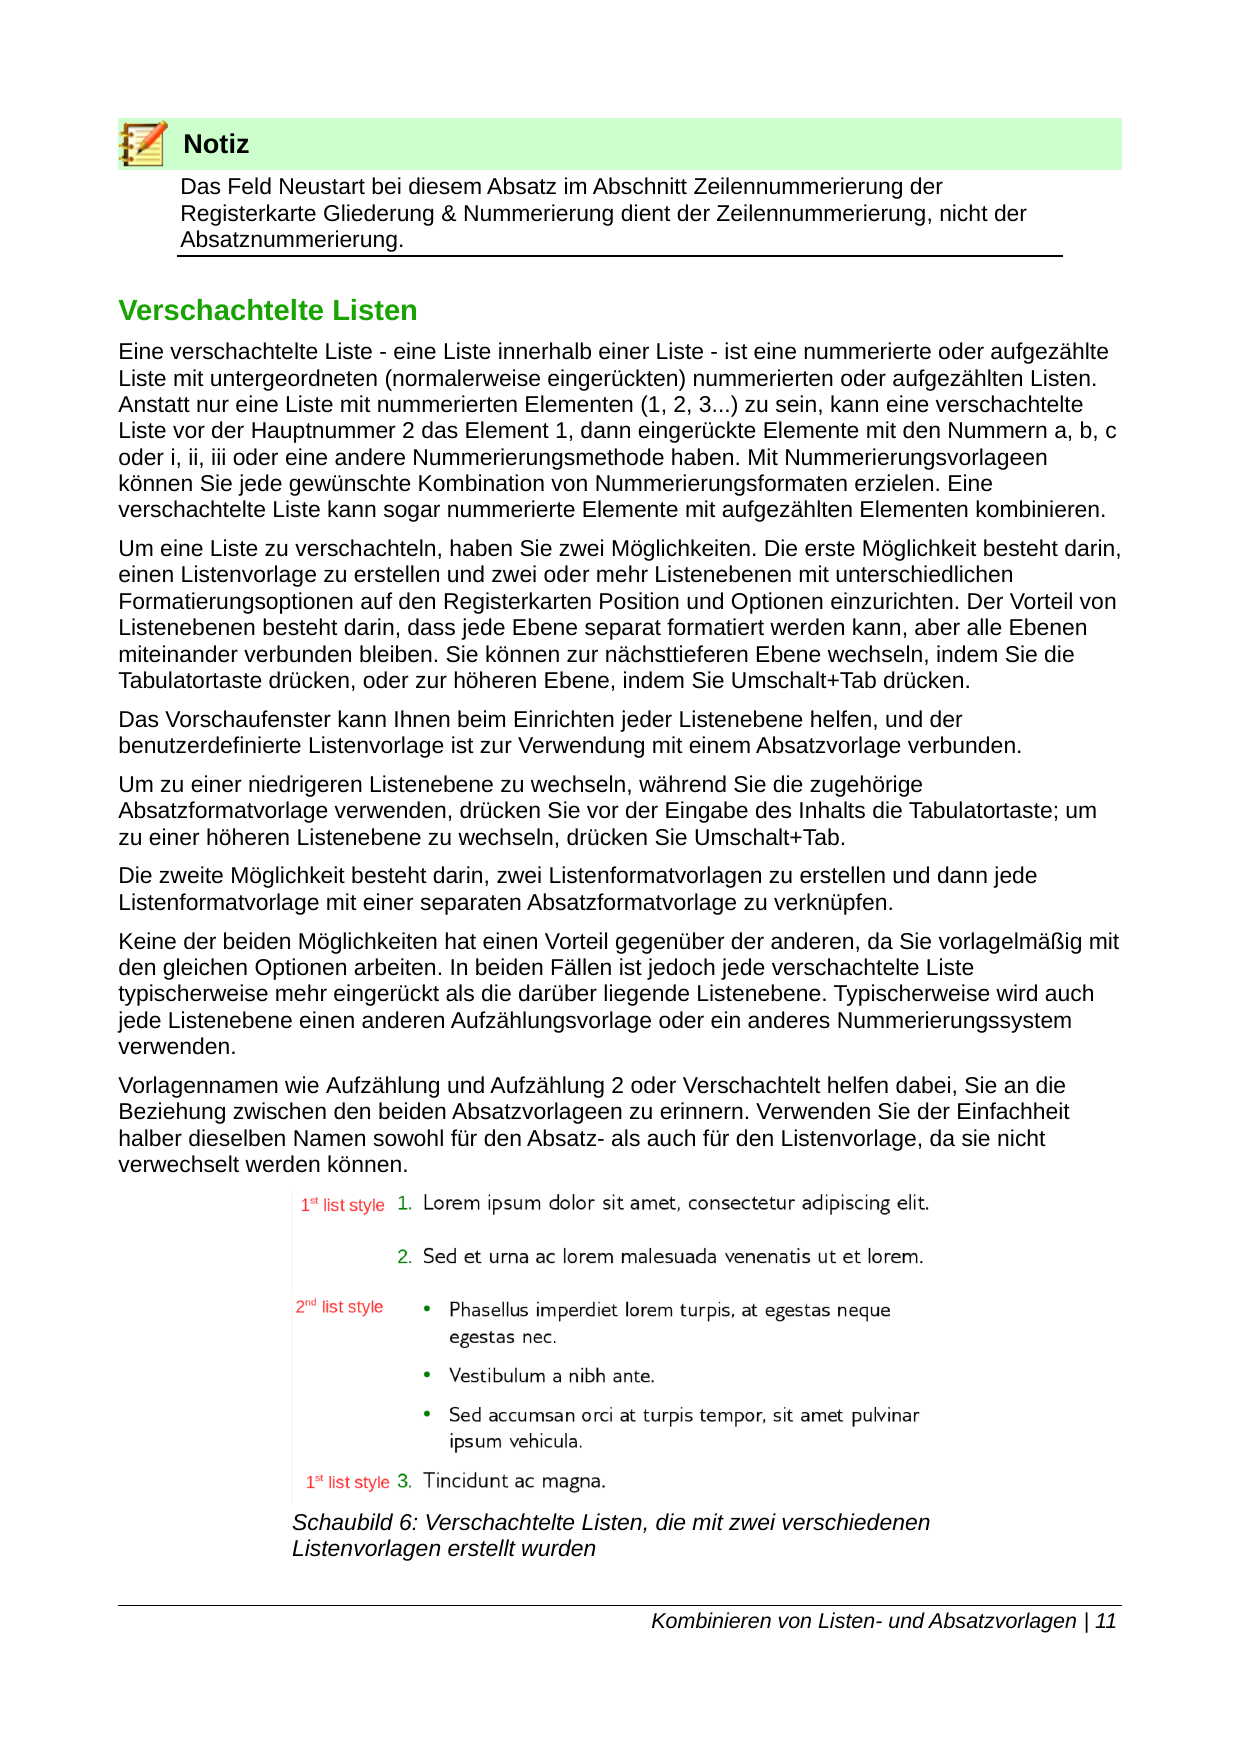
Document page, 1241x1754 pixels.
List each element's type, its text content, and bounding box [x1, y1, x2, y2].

text Um zu einer niedrigeren Listenebene zu wechseln, während Sie die zugehörige Absatzformatvorlage verwenden, drücken Sie vor der Eingabe des Inhalts die Tabulatortaste; um zu einer höheren Listenebene zu wechseln, drücken Sie Umschalt+Tab. [118, 771, 1122, 850]
subtitle Verschachtelte Listen [118, 293, 1122, 326]
text Das Vorschaufenster kann Ihnen beim Einrichten jeder Listenebene helfen, und der benutzerdefinierte Listenvorlage ist zur Verwendung mit einem Absatzvorlage verbunden. [118, 706, 1122, 758]
subtitle Notiz [118, 118, 1122, 170]
text Um eine Liste zu verschachteln, haben Sie zwei Möglichkeiten. Die erste Möglichkeit besteht darin, einen Listenvorlage zu erstellen und zwei oder mehr Listenebenen mit unterschiedlichen Formatierungsoptionen auf den Registerkarten Position und Optionen einzurichten. Der Vorteil von Listenebenen besteht darin, dass jede Ebene separat formatiert werden kann, aber alle Ebenen miteinander verbunden bleiben. Sie können zur nächsttieferen Ebene wechseln, indem Sie die Tabulatortaste drücken, oder zur höheren Ebene, indem Sie Umschalt+Tab drücken. [118, 535, 1122, 693]
text Vorlagennamen wie Aufzählung und Aufzählung 2 oder Verschachtelt helfen dabei, Sie an die Beziehung zwischen den beiden Absatzvorlageen zu erinnern. Verwenden Sie der Einfachheit halber dieselben Namen sowohl für den Absatz- als auch für den Listenvorlage, da sie nicht verwechselt werden können. [118, 1072, 1122, 1177]
picture [291, 1190, 949, 1504]
text Keine der beiden Möglichkeiten hat einen Vorteil gegenüber der anderen, da Sie vorlagelmäßig mit den gleichen Optionen arbeiten. In beiden Fällen ist jedoch jede verschachtelte Liste typischerweise mehr eingerückt als die darüber liegende Listenebene. Typischerweise wird auch jede Listenebene einen anderen Aufzählungsvorlage oder ein anderes Nummerierungssystem verwenden. [118, 928, 1122, 1059]
picture [119, 119, 170, 170]
text Schaubild 6: Verschachtelte Listen, die mit zwei verschiedenen Listenvorlagen erstellt wurden [292, 1509, 948, 1561]
text Die zweite Möglichkeit besteht darin, zwei Listenformatvorlagen zu erstellen und dann jede Listenformatvorlage mit einer separaten Absatzformatvorlage zu verknüpfen. [118, 862, 1122, 915]
text Das Feld Neustart bei diesem Absatz im Abschnitt Zeilennummerierung der Registerkarte Gliederung & Nummerierung dient der Zeilennummerierung, nicht der Absatznummerierung. [177, 170, 1063, 255]
text Eine verschachtelte Liste - eine Liste innerhalb einer Liste - ist eine nummerierte oder aufgezählte Liste mit untergeordneten (normalerweise eingerückten) nummerierten oder aufgezählten Listen. Anstatt nur eine Liste mit nummerierten Elementen (1, 2, 3...) zu sein, kann eine verschachtelte Liste vor der Hauptnummer 2 das Element 1, dann eingerückte Elemente mit den Nummern a, b, c oder i, ii, iii oder eine andere Nummerierungsmethode haben. Mit Nummerierungsvorlageen können Sie jede gewünschte Kombination von Nummerierungsformaten erzielen. Eine verschachtelte Liste kann sogar nummerierte Elemente mit aufgezählten Elementen kombinieren. [118, 338, 1122, 523]
